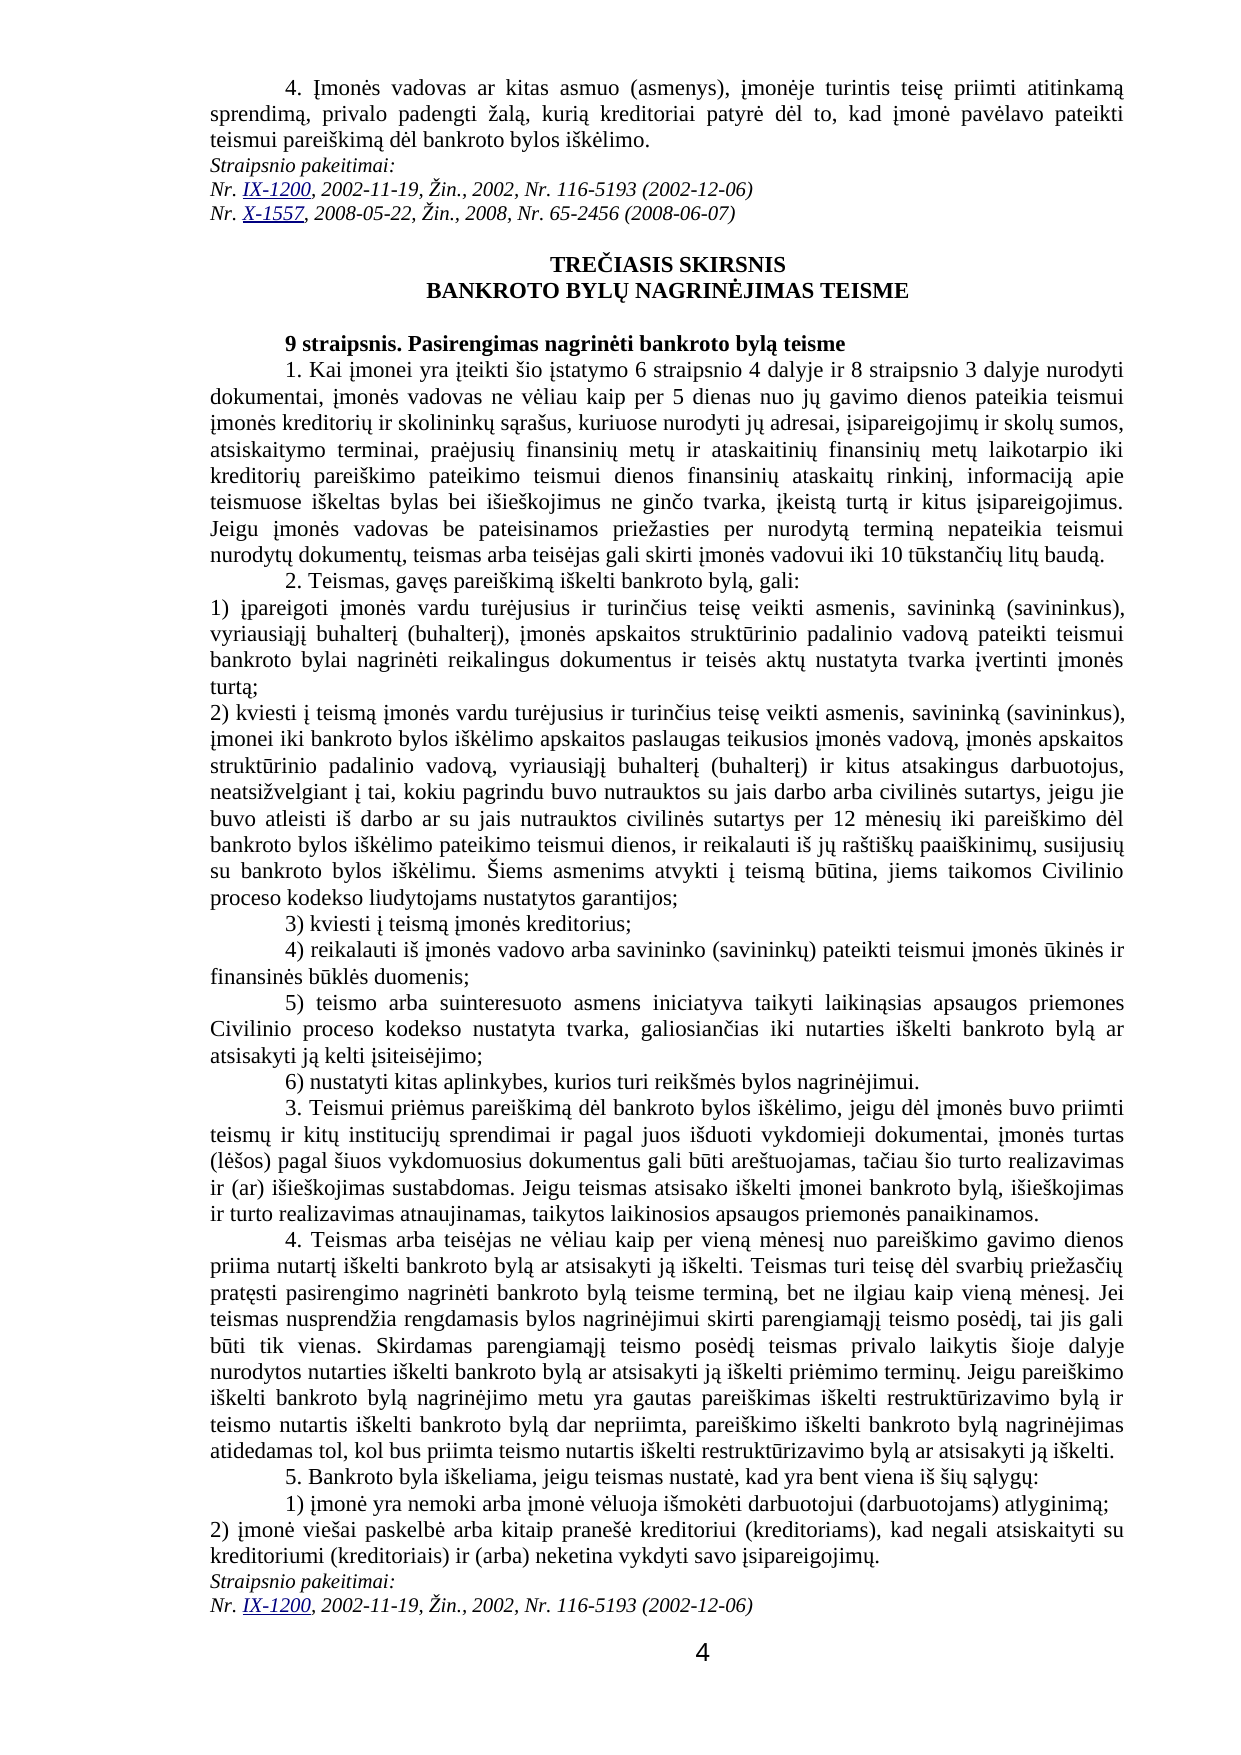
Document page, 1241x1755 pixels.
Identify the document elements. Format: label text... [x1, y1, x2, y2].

text 6) nustatyti kitas aplinkybes, kurios turi reikšmės bylos nagrinėjimui. [210, 1068, 1126, 1094]
text 5) teismo arba suinteresuoto asmens iniciatyva taikyti laikinąsias apsaugos priemones Civilinio proceso kodekso nustatyta tvarka, galiosiančias iki nutarties iškelti bankroto bylą ar atsisakyti ją kelti įsiteisėjimo; [210, 989, 1126, 1068]
text 4. Teismas arba teisėjas ne vėliau kaip per vieną mėnesį nuo pareiškimo gavimo dienos priima nutartį iškelti bankroto bylą ar atsisakyti ją iškelti. Teismas turi teisę dėl svarbių priežasčių pratęsti pasirengimo nagrinėti bankroto bylą teisme terminą, bet ne ilgiau kaip vieną mėnesį. Jei teismas nusprendžia rengdamasis bylos nagrinėjimui skirti parengiamąjį teismo posėdį, tai jis gali būti tik vienas. Skirdamas parengiamąjį teismo posėdį teismas privalo laikytis šioje dalyje nurodytos nutarties iškelti bankroto bylą ar atsisakyti ją iškelti priėmimo terminų. Jeigu pareiškimo iškelti bankroto bylą nagrinėjimo metu yra gautas pareiškimas iškelti restruktūrizavimo bylą ir teismo nutartis iškelti bankroto bylą dar nepriimta, pareiškimo iškelti bankroto bylą nagrinėjimas atidedamas tol, kol bus priimta teismo nutartis iškelti restruktūrizavimo bylą ar atsisakyti ją iškelti. [210, 1226, 1126, 1463]
text 3. Teismui priėmus pareiškimą dėl bankroto bylos iškėlimo, jeigu dėl įmonės buvo priimti teismų ir kitų institucijų sprendimai ir pagal juos išduoti vykdomieji dokumentai, įmonės turtas (lėšos) pagal šiuos vykdomuosius dokumentus gali būti areštuojamas, tačiau šio turto realizavimas ir (ar) išieškojimas sustabdomas. Jeigu teismas atsisako iškelti įmonei bankroto bylą, išieškojimas ir turto realizavimas atnaujinamas, taikytos laikinosios apsaugos priemonės panaikinamos. [210, 1094, 1126, 1226]
subtitle TREČIASIS SKIRSNIS [210, 251, 1126, 277]
text Straipsnio pakeitimai: [210, 153, 1126, 177]
subtitle 9 straipsnis. Pasirengimas nagrinėti bankroto bylą teisme [210, 330, 1126, 357]
text Nr. X-1557, 2008-05-22, Žin., 2008, Nr. 65-2456 (2008-06-07) [210, 201, 1126, 225]
text 3) kviesti į teismą įmonės kreditorius; [210, 910, 1126, 936]
text 1) įpareigoti įmonės vardu turėjusius ir turinčius teisę veikti asmenis, savininką (savininkus), vyriausiąjį buhalterį (buhalterį), įmonės apskaitos struktūrinio padalinio vadovą pateikti teismui bankroto bylai nagrinėti reikalingus dokumentus ir teisės aktų nustatyta tvarka įvertinti įmonės turtą; [210, 594, 1126, 699]
subtitle BANKROTO BYLŲ NAGRINĖJIMAS TEISMe [210, 277, 1126, 304]
text 2) įmonė viešai paskelbė arba kitaip pranešė kreditoriui (kreditoriams), kad negali atsiskaityti su kreditoriumi (kreditoriais) ir (arba) neketina vykdyti savo įsipareigojimų. [210, 1516, 1126, 1569]
text Nr. IX-1200, 2002-11-19, Žin., 2002, Nr. 116-5193 (2002-12-06) [210, 1593, 1126, 1617]
text 4. Įmonės vadovas ar kitas asmuo (asmenys), įmonėje turintis teisę priimti atitinkamą sprendimą, privalo padengti žalą, kurią kreditoriai patyrė dėl to, kad įmonė pavėlavo pateikti teismui pareiškimą dėl bankroto bylos iškėlimo. [210, 73, 1126, 153]
text 4) reikalauti iš įmonės vadovo arba savininko (savininkų) pateikti teismui įmonės ūkinės ir finansinės būklės duomenis; [210, 936, 1126, 989]
text 5. Bankroto byla iškeliama, jeigu teismas nustatė, kad yra bent viena iš šių sąlygų: [210, 1463, 1126, 1490]
text 2. Teismas, gavęs pareiškimą iškelti bankroto bylą, gali: [210, 567, 1126, 594]
text Straipsnio pakeitimai: [210, 1569, 1126, 1593]
text 1) įmonė yra nemoki arba įmonė vėluoja išmokėti darbuotojui (darbuotojams) atlyginimą; [210, 1490, 1126, 1516]
text Nr. IX-1200, 2002-11-19, Žin., 2002, Nr. 116-5193 (2002-12-06) [210, 177, 1126, 201]
text 1. Kai įmonei yra įteikti šio įstatymo 6 straipsnio 4 dalyje ir 8 straipsnio 3 dalyje nurodyti dokumentai, įmonės vadovas ne vėliau kaip per 5 dienas nuo jų gavimo dienos pateikia teismui įmonės kreditorių ir skolininkų sąrašus, kuriuose nurodyti jų adresai, įsipareigojimų ir skolų sumos, atsiskaitymo terminai, praėjusių finansinių metų ir ataskaitinių finansinių metų laikotarpio iki kreditorių pareiškimo pateikimo teismui dienos finansinių ataskaitų rinkinį, informaciją apie teismuose iškeltas bylas bei išieškojimus ne ginčo tvarka, įkeistą turtą ir kitus įsipareigojimus. Jeigu įmonės vadovas be pateisinamos priežasties per nurodytą terminą nepateikia teismui nurodytų dokumentų, teismas arba teisėjas gali skirti įmonės vadovui iki 10 tūkstančių litų baudą. [210, 357, 1126, 567]
text 2) kviesti į teismą įmonės vardu turėjusius ir turinčius teisę veikti asmenis, savininką (savininkus), įmonei iki bankroto bylos iškėlimo apskaitos paslaugas teikusios įmonės vadovą, įmonės apskaitos struktūrinio padalinio vadovą, vyriausiąjį buhalterį (buhalterį) ir kitus atsakingus darbuotojus, neatsižvelgiant į tai, kokiu pagrindu buvo nutrauktos su jais darbo arba civilinės sutartys, jeigu jie buvo atleisti iš darbo ar su jais nutrauktos civilinės sutartys per 12 mėnesių iki pareiškimo dėl bankroto bylos iškėlimo pateikimo teismui dienos, ir reikalauti iš jų raštiškų paaiškinimų, susijusių su bankroto bylos iškėlimu. Šiems asmenims atvykti į teismą būtina, jiems taikomos Civilinio proceso kodekso liudytojams nustatytos garantijos; [210, 699, 1126, 910]
